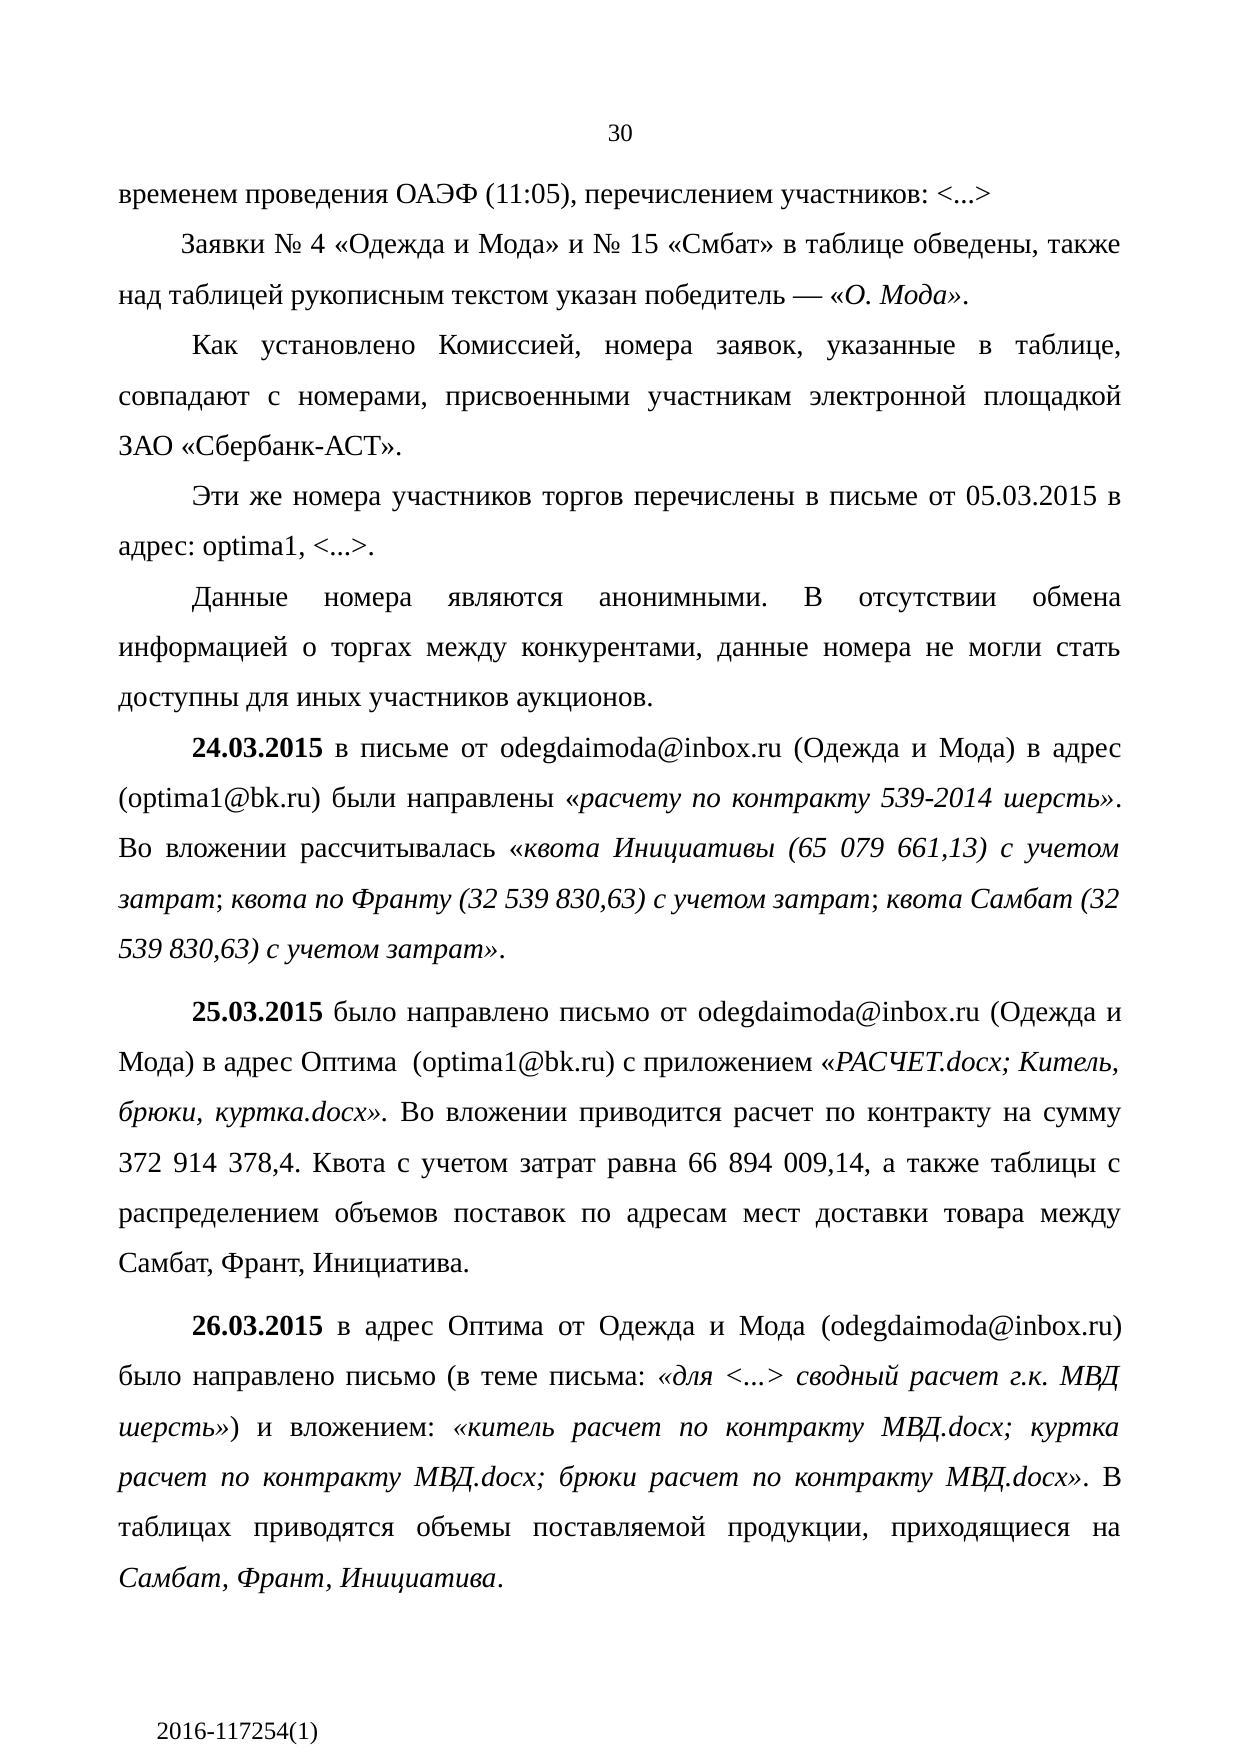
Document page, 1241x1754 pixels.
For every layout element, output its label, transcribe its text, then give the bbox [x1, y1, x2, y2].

text Заявки № 4 «Одежда и Мода» и № 15 «Смбат» в таблице обведены, также над таблицей рукописным текстом указан победитель — «О. Мода». [118, 227, 1122, 311]
text Эти же номера участников торгов перечислены в письме от 05.03.2015 в адрес: optima1, <...>. [118, 478, 1122, 562]
text Как установлено Комиссией, номера заявок, указанные в таблице, совпадают с номерами, присвоенными участникам электронной площадкой ЗАО «Сбербанк-АСТ». [118, 327, 1122, 461]
text 24.03.2015 в письме от odegdaimoda@inbox.ru (Одежда и Мода) в адрес (optima1@bk.ru) были направлены «расчету по контракту 539-2014 шерсть». Во вложении рассчитывалась «квота Инициативы (65 079 661,13) с учетом затрат; квота по Франту (32 539 830,63) с учетом затрат; квота Самбат (32 539 830,63) с учетом затрат». [118, 730, 1122, 964]
text 26.03.2015 в адрес Оптима от Одежда и Мода (odegdaimoda@inbox.ru) было направлено письмо (в теме письма: «для <...> сводный расчет г.к. МВД шерсть») и вложением: «китель расчет по контракту МВД.docx; куртка расчет по контракту МВД.docx; брюки расчет по контракту МВД.docx». В таблицах приводятся объемы поставляемой продукции, приходящиеся на Самбат, Франт, Инициатива. [118, 1308, 1122, 1593]
text Данные номера являются анонимными. В отсутствии обмена информацией о торгах между конкурентами, данные номера не могли стать доступны для иных участников аукционов. [118, 579, 1122, 713]
text 25.03.2015 было направлено письмо от odegdaimoda@inbox.ru (Одежда и Мода) в адрес Оптима (optima1@bk.ru) с приложением «РАСЧЕТ.docx; Китель, брюки, куртка.docx». Во вложении приводится расчет по контракту на сумму 372 914 378,4. Квота с учетом затрат равна 66 894 009,14, а также таблицы с распределением объемов поставок по адресам мест доставки товара между Самбат, Франт, Инициатива. [118, 994, 1122, 1279]
text временем проведения ОАЭФ (11:05), перечислением участников: <...> [118, 176, 1122, 210]
